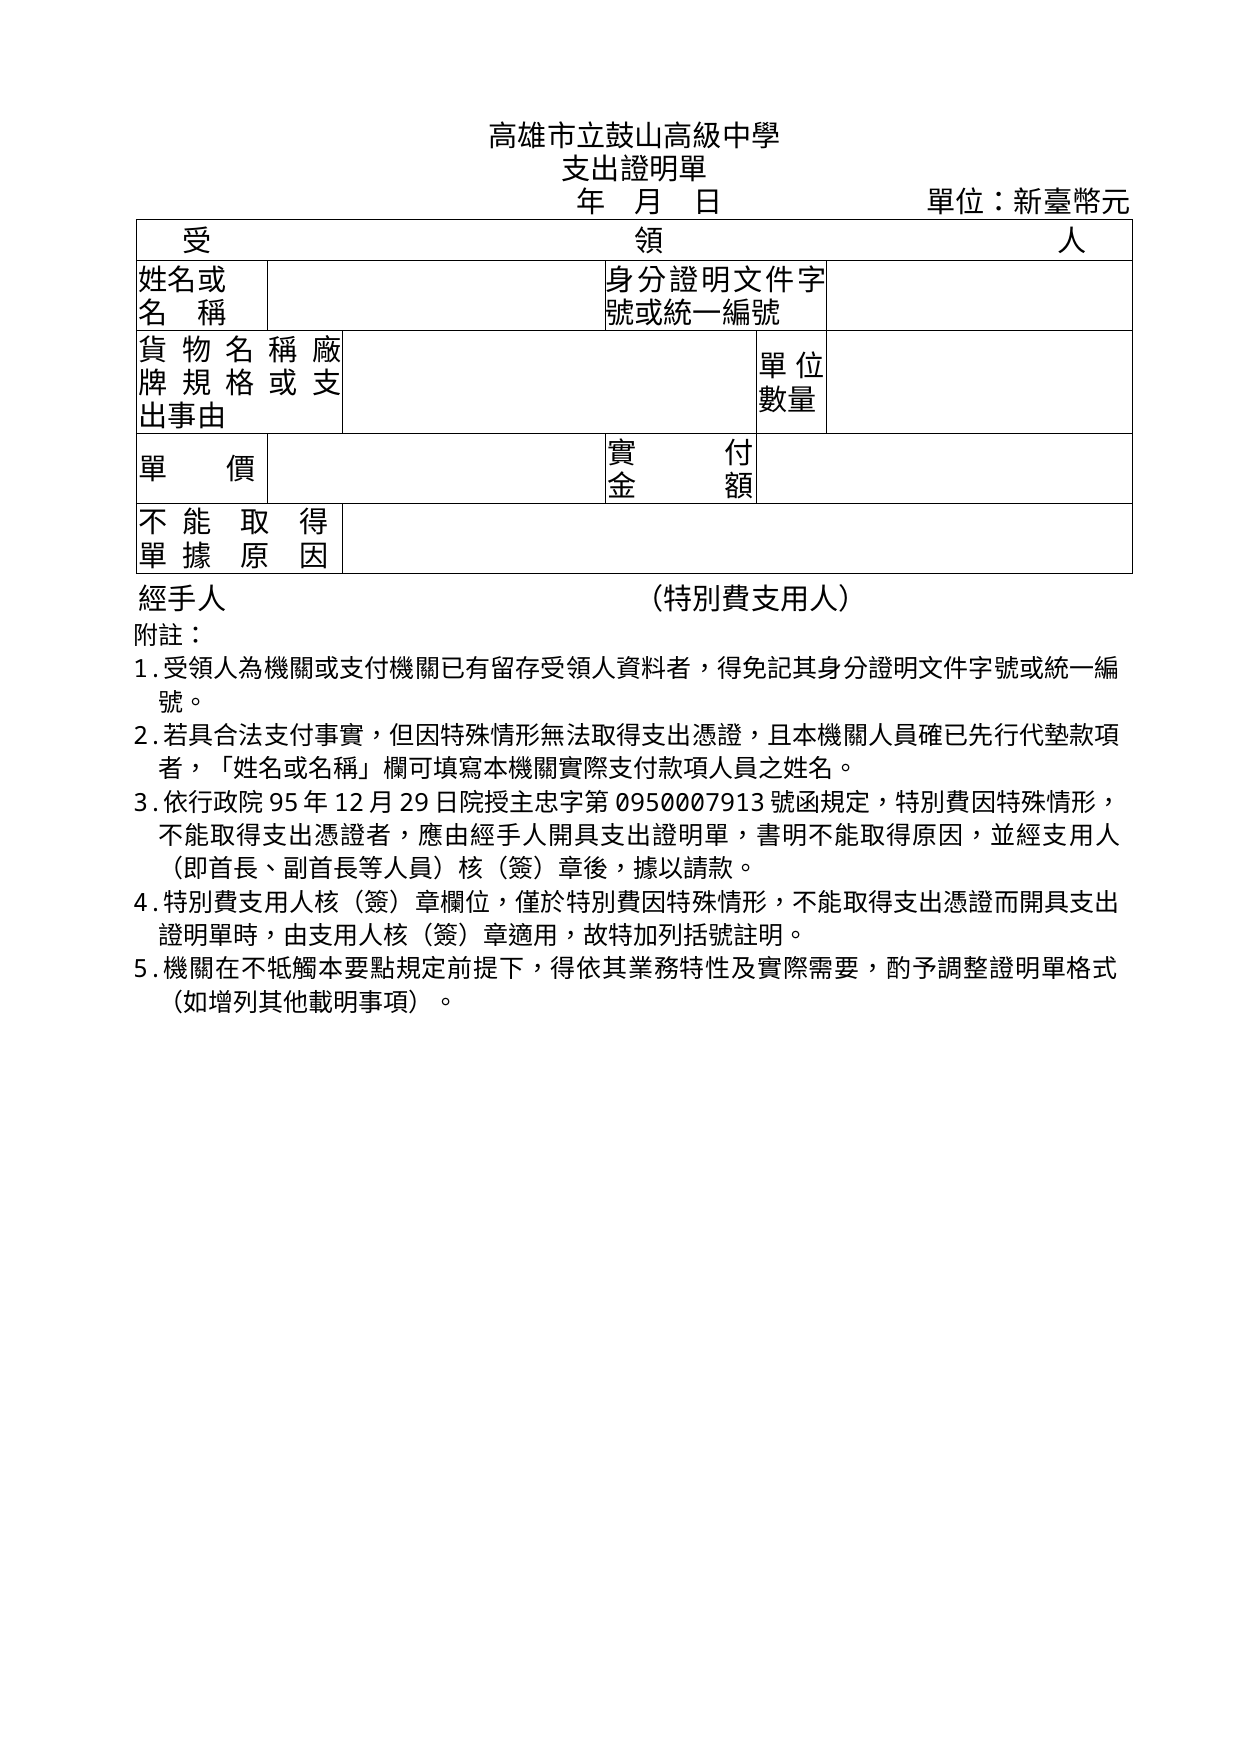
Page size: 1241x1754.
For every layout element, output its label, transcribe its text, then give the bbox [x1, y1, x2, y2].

table_cell [827, 261, 1132, 330]
table_cell [827, 331, 1132, 433]
table_cell 貨物名稱廠 牌規格或支 出事由 [137, 331, 342, 433]
table_cell 實 付 金 額 [606, 434, 756, 503]
text 2.若具合法支付事實，但因特殊情形無法取得支出憑證，且本機關人員確已先行代墊款項者，「姓名或名稱」欄可填寫本機關實際支付款項人員之姓名。 [133, 718, 1122, 784]
table_cell 身分證明文件字號或統一編號 [606, 261, 826, 330]
table_cell 經手人 [136, 574, 634, 618]
table_cell [343, 504, 1132, 573]
table_cell [343, 331, 756, 433]
table_cell 單 價 [137, 434, 267, 503]
table_cell 不 能 取 得 單 據 原 因 [137, 504, 342, 573]
text 4.特別費支用人核（簽）章欄位，僅於特別費因特殊情形，不能取得支出憑證而開具支出證明單時，由支用人核（簽）章適用，故特加列括號註明。 [133, 884, 1122, 951]
table_cell 姓名或 名 稱 [137, 261, 267, 330]
table_cell [268, 434, 605, 503]
table_cell （特別費支用人） [634, 574, 1132, 618]
text 附註： [133, 618, 1122, 651]
text 5.機關在不牴觸本要點規定前提下，得依其業務特性及實際需要，酌予調整證明單格式（如增列其他載明事項）。 [133, 951, 1122, 1018]
table_header 高雄市立鼓山高級中學 支出證明單 年 月 日 單位：新臺幣元 [136, 117, 1132, 219]
table_cell [757, 434, 1132, 503]
text 3.依行政院95年12月29日院授主忠字第0950007913號函規定，特別費因特殊情形，不能取得支出憑證者，應由經手人開具支出證明單，書明不能取得原因，並經支用人（即首長、副首長等人員）核（簽）章後，據以請款。 [133, 784, 1122, 884]
table_cell 單位 數量 [757, 331, 826, 433]
table_cell 受 領 人 [137, 220, 1132, 260]
text 1.受領人為機關或支付機關已有留存受領人資料者，得免記其身分證明文件字號或統一編號。 [133, 651, 1122, 718]
table_cell [268, 261, 605, 330]
